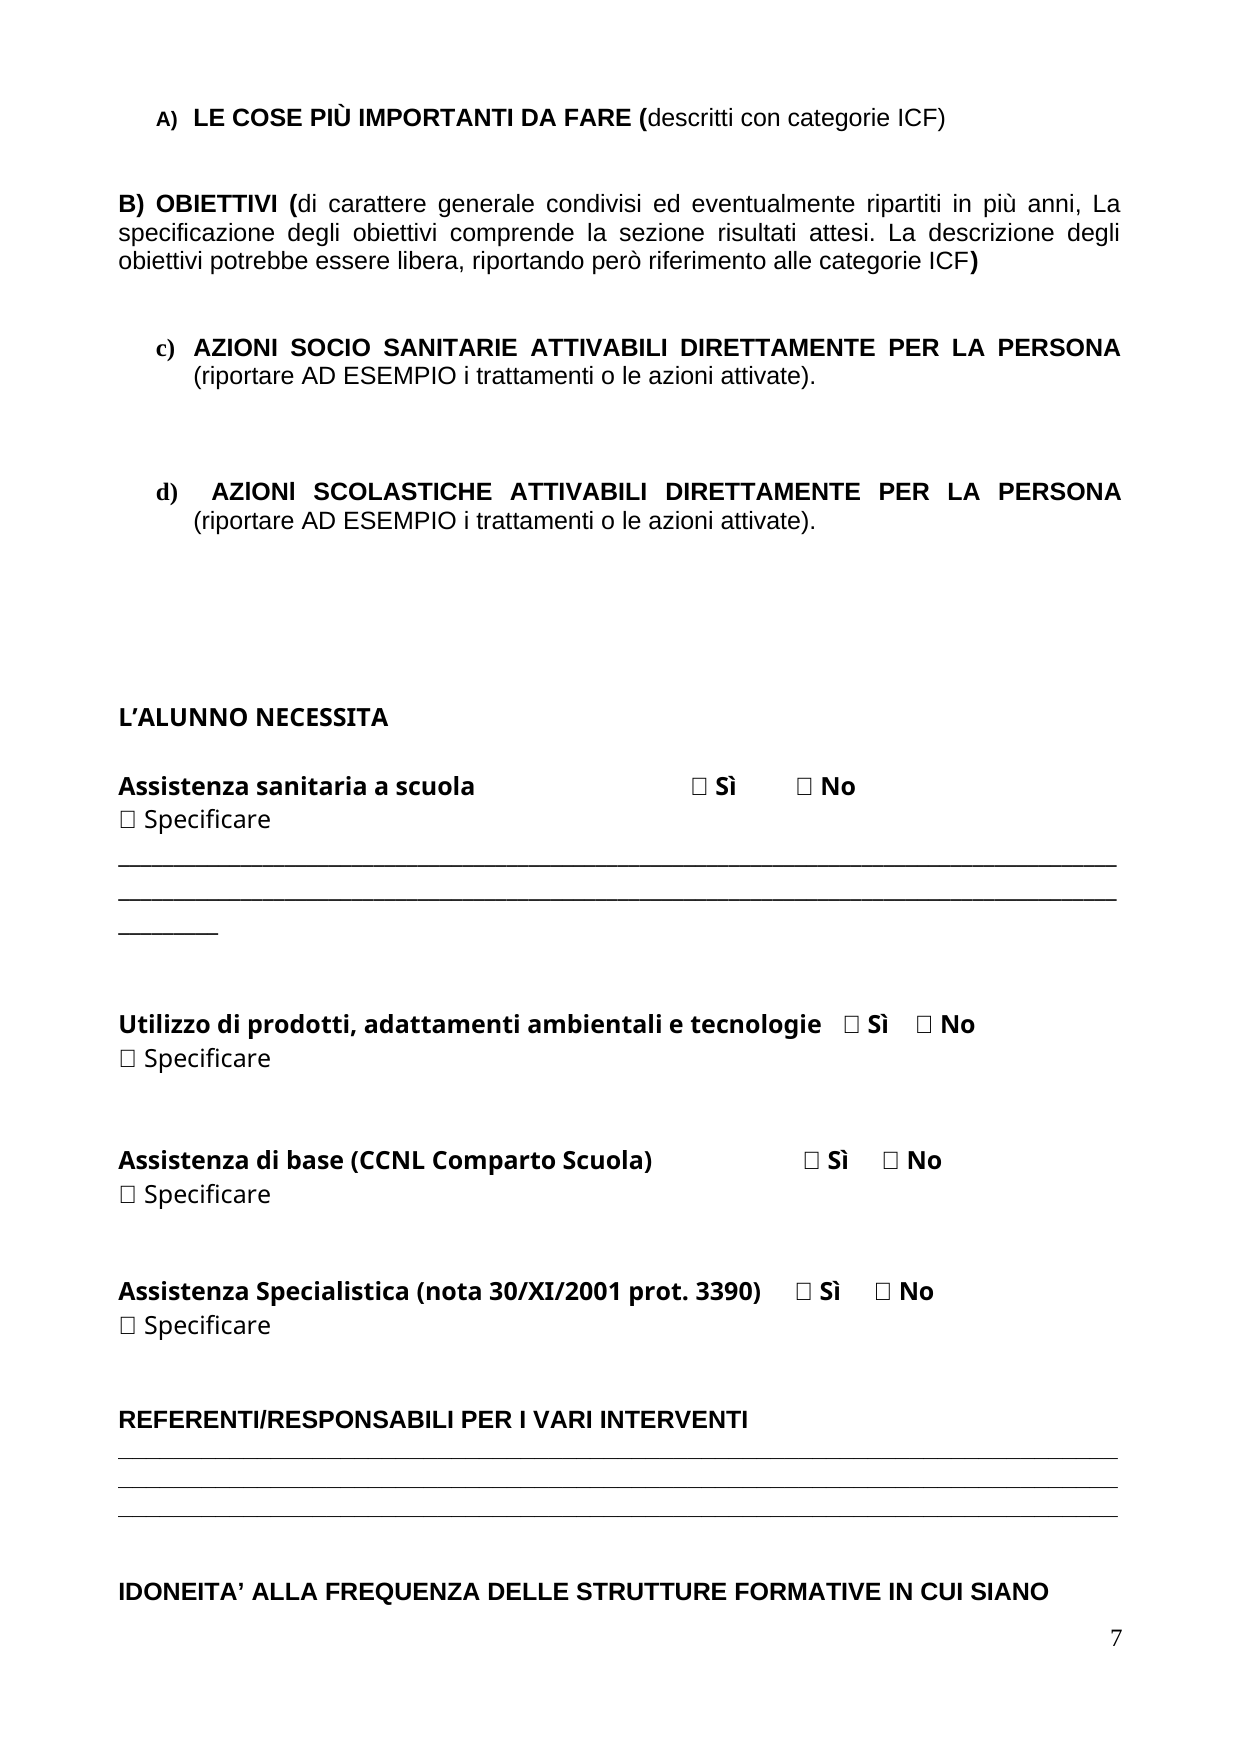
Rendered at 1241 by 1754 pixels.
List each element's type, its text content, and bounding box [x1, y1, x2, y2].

text 􀁡 Specificare [118, 1308, 1122, 1342]
text ________________________________________________________________________ [118, 1491, 1122, 1520]
text ________________________________________________________________________ [118, 1462, 1122, 1491]
text 􀁡 Specificare [118, 1177, 1122, 1211]
text Assistenza Specialistica (nota 30/XI/2001 prot. 3390) 􀂆 Sì 􀂆 No [118, 1274, 1122, 1308]
list LE COSE PIÙ IMPORTANTI DA FARE (descritti con categorie ICF) [156, 102, 1122, 131]
text Assistenza di base (CCNL Comparto Scuola) 􀂆 Sì 􀂆 No [118, 1143, 1122, 1177]
text B) OBIETTIVI (di carattere generale condivisi ed eventualmente ripartiti in più anni, La specificazione degli obiettivi comprende la sezione risultati attesi. La descrizione degli obiettivi potrebbe essere libera, riportando però riferimento alle categorie ICF) [118, 189, 1122, 275]
text ________________________________________________________________________ [118, 1433, 1122, 1462]
list AZIONI SOCIO SANITARIE ATTIVABILI DIRETTAMENTE PER LA PERSONA (riportare AD ESEMPIO i trattamenti o le azioni attivate). [156, 332, 1122, 390]
text REFERENTI/RESPONSABILI PER I VARI INTERVENTI [118, 1405, 1122, 1433]
text 􀁡 Specificare [118, 1041, 1122, 1075]
text 􀁡 Specificare _____________________________________________________________________________________________________________________________________________________________________________________________ [118, 802, 1122, 938]
text L’ALUNNO NECESSITA A [118, 700, 1122, 734]
text Assistenza sanitaria a scuola 􀂆 Sì 􀂆 No [118, 768, 1122, 802]
list AZlONl SCOLASTICHE ATTIVABILI DIRETTAMENTE PER LA PERSONA (riportare AD ESEMPIO i trattamenti o le azioni attivate). [156, 476, 1122, 535]
text Utilizzo di prodotti, adattamenti ambientali e tecnologie 􀂆 Sì 􀂆 No [118, 1007, 1122, 1041]
text IDONEITA’ ALLA FREQUENZA DELLE STRUTTURE FORMATIVE IN CUI SIANO [118, 1577, 1122, 1606]
